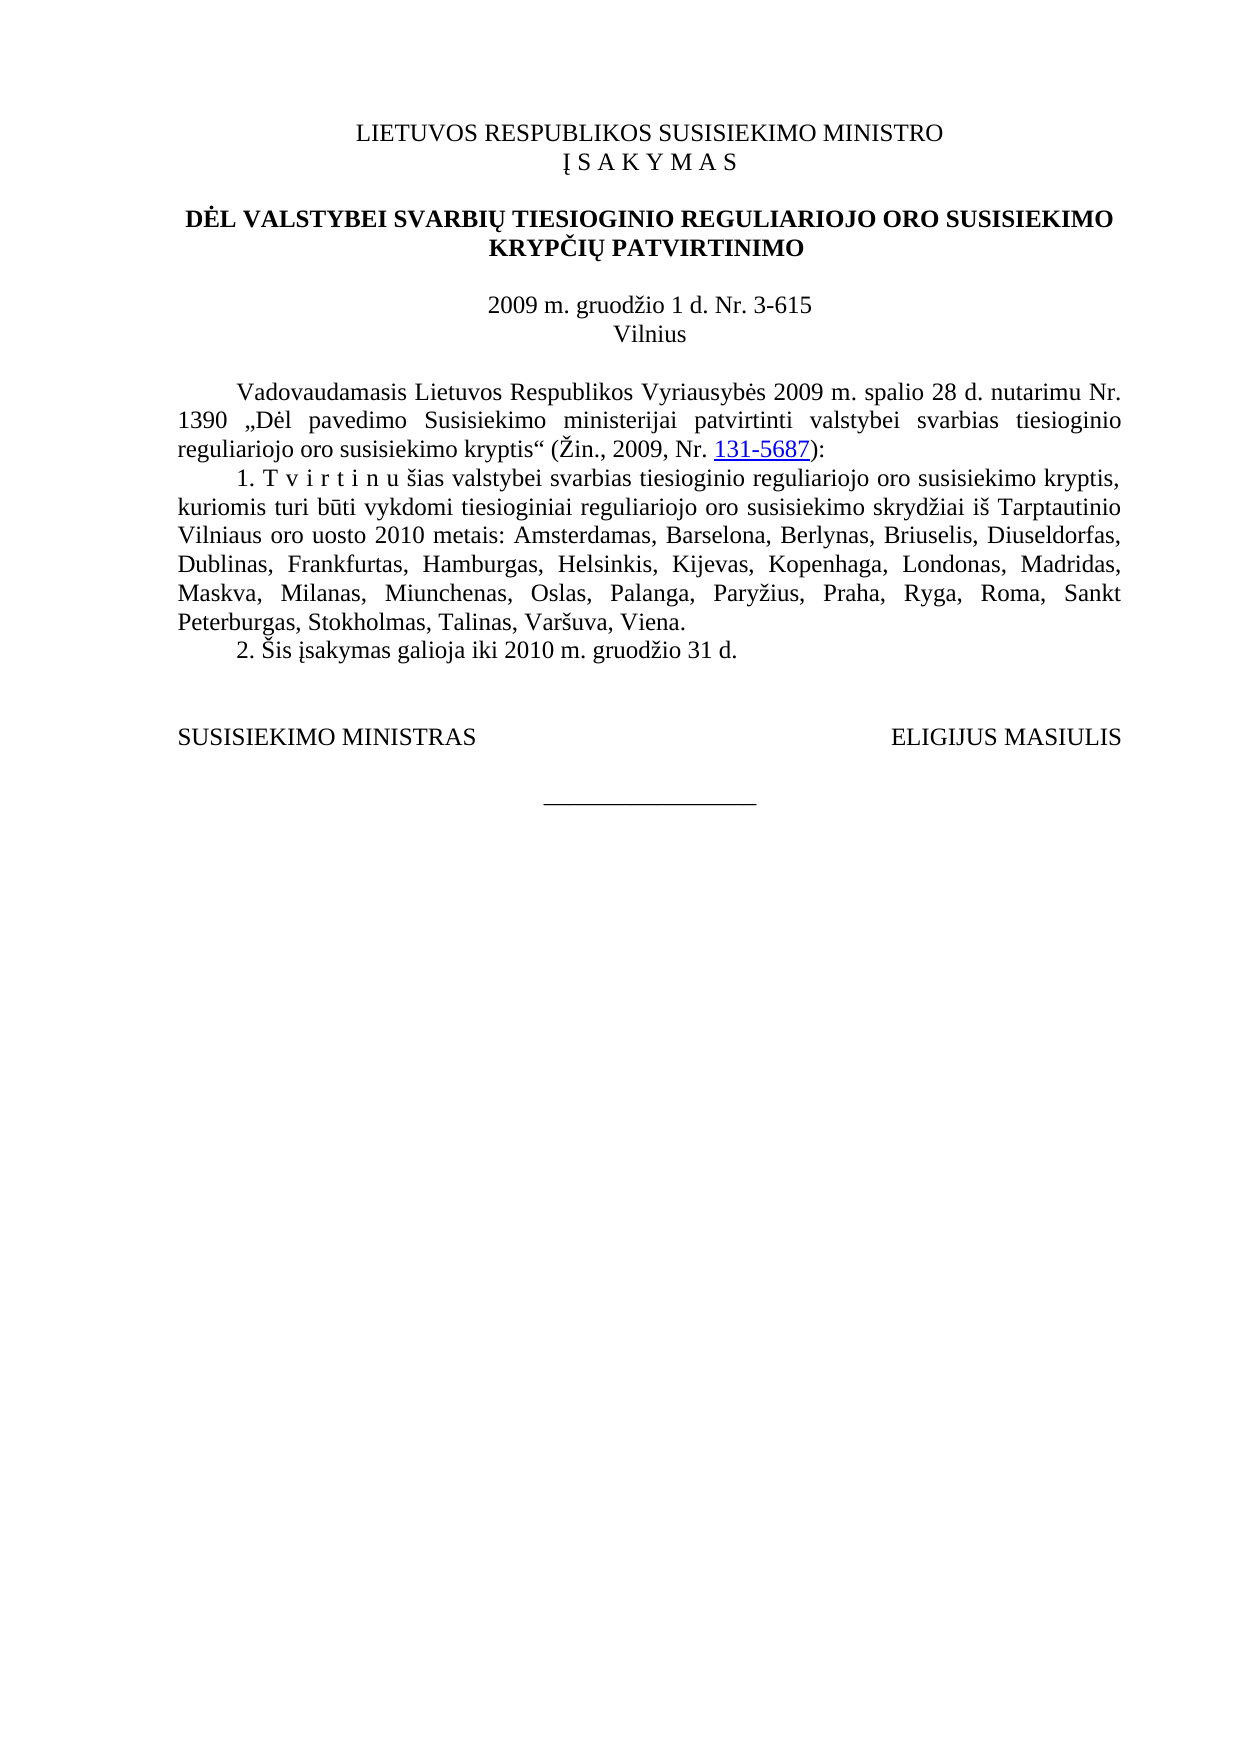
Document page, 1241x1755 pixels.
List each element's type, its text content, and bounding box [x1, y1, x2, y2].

text 1. T v i r t i n u šias valstybei svarbias tiesioginio reguliariojo oro susisiekimo kryptis, kuriomis turi būti vykdomi tiesioginiai reguliariojo oro susisiekimo skrydžiai iš Tarptautinio Vilniaus oro uosto 2010 metais: Amsterdamas, Barselona, Berlynas, Briuselis, Diuseldorfas, Dublinas, Frankfurtas, Hamburgas, Helsinkis, Kijevas, Kopenhaga, Londonas, Madridas, Maskva, Milanas, Miunchenas, Oslas, Palanga, Paryžius, Praha, Ryga, Roma, Sankt Peterburgas, Stokholmas, Talinas, Varšuva, Viena. [177, 463, 1122, 636]
text LIETUVOS RESPUBLIKOS SUSISIEKIMO MINISTRO [177, 118, 1122, 147]
text _________________ [177, 779, 1122, 808]
text Susisiekimo ministras Eligijus Masiulis [177, 722, 1122, 751]
text DĖL VALSTYBEI SVARBIŲ TIESIOGINIO REGULIARIOJO ORO SUSISIEKIMO KRYPČIŲ PATVIRTINIMO [177, 204, 1122, 262]
text Vilnius [177, 319, 1122, 348]
text 2009 m. gruodžio 1 d. Nr. 3-615 [177, 291, 1122, 319]
text Į S A K Y M A S [177, 147, 1122, 176]
text 2. Šis įsakymas galioja iki 2010 m. gruodžio 31 d. [177, 636, 1122, 664]
text Vadovaudamasis Lietuvos Respublikos Vyriausybės 2009 m. spalio 28 d. nutarimu Nr. 1390 „Dėl pavedimo Susisiekimo ministerijai patvirtinti valstybei svarbias tiesioginio reguliariojo oro susisiekimo kryptis“ (Žin., 2009, Nr. 131-5687): [177, 377, 1122, 463]
